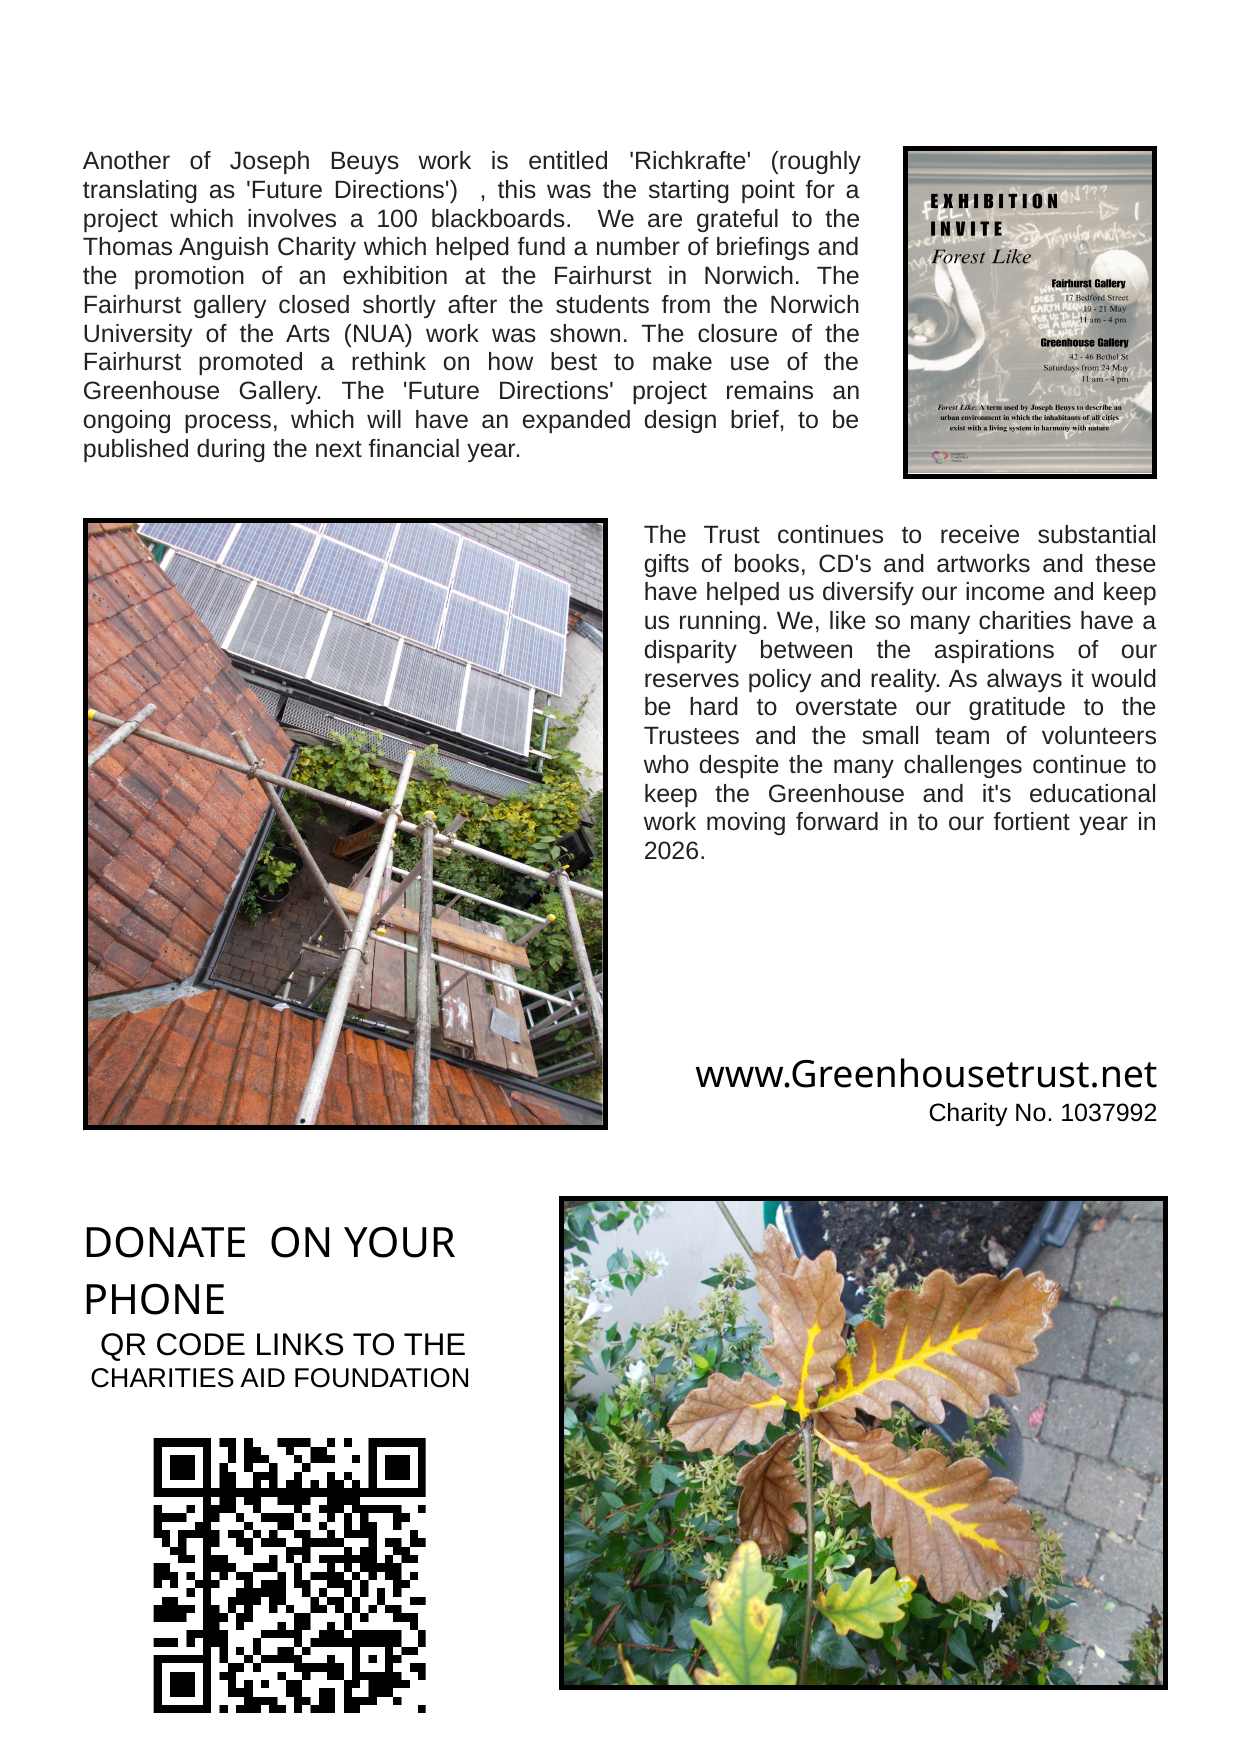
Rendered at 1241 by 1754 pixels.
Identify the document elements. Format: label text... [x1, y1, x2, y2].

text QR CODE LINKS TO THE [83, 1326, 559, 1362]
picture [564, 1201, 1163, 1685]
text The Trust continues to receive substantial gifts of books, CD's and artworks and these have helped us diversify our income and keep us running. We, like so many charities have a disparity between the aspirations of our reserves policy and reality. As always it would be hard to overstate our gratitude to the Trustees and the small team of volunteers who despite the many challenges continue to keep the Greenhouse and it's educational work moving forward in to our fortient year in 2026. [608, 520, 1157, 865]
text Charity No. 1037992 [608, 1098, 1157, 1127]
text DONATE ON YOUR PHONE [83, 1213, 559, 1326]
text Another of Joseph Beuys work is entitled 'Richkrafte' (roughly translating as 'Future Directions') , this was the starting point for a project which involves a 100 blackboards. We are grateful to the Thomas Anguish Charity which helped fund a number of briefings and the promotion of an exhibition at the Fairhurst in Norwich. The Fairhurst gallery closed shortly after the students from the Norwich University of the Arts (NUA) work was shown. The closure of the Fairhurst promoted a rethink on how best to make use of the Greenhouse Gallery. The 'Future Directions' project remains an ongoing process, which will have an expanded design brief, to be published during the next financial year. [83, 146, 903, 479]
picture [153, 1438, 426, 1713]
text CHARITIES AID FOUNDATION [83, 1362, 559, 1394]
text www.Greenhousetrust.net [608, 1047, 1157, 1098]
picture [908, 151, 1152, 474]
picture [88, 523, 603, 1125]
